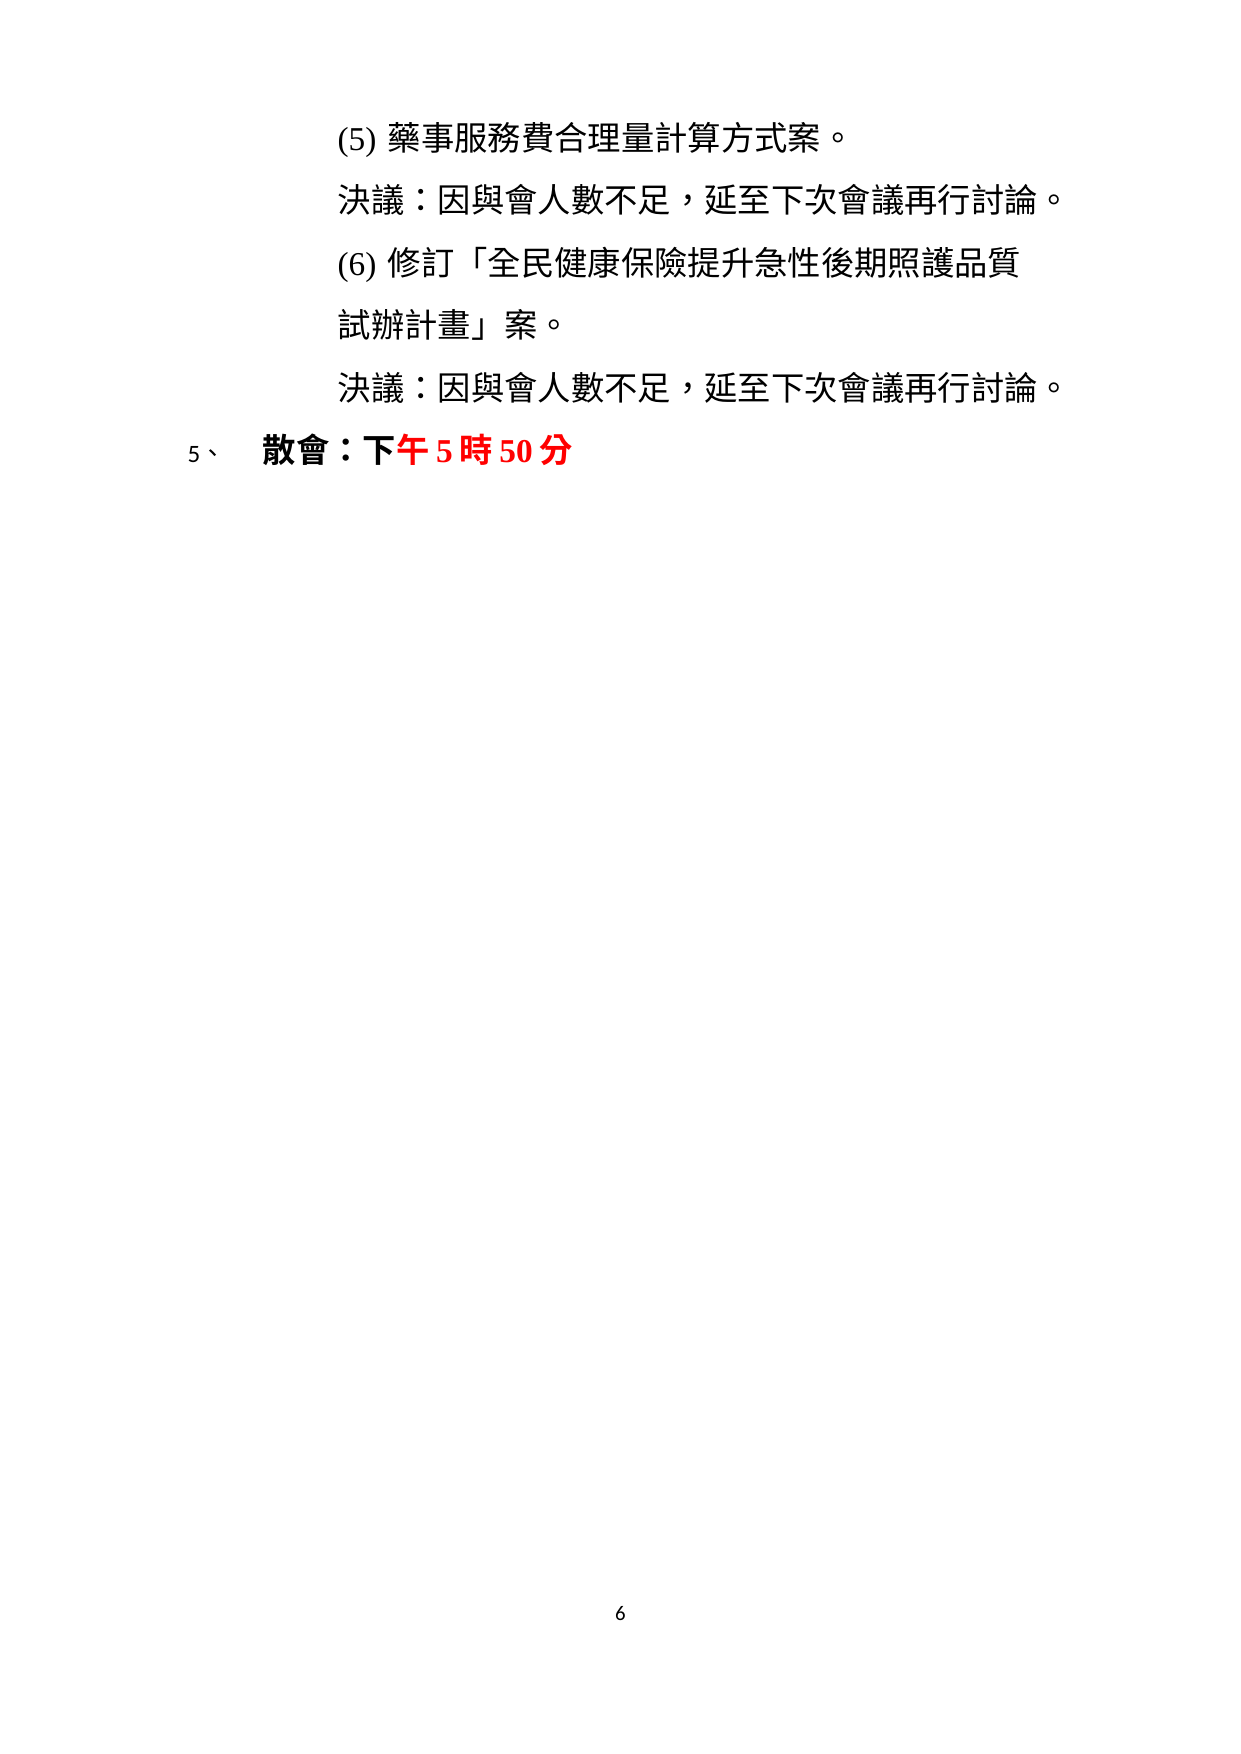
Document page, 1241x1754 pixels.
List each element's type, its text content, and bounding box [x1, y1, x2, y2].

list 修訂「全民健康保險提升急性後期照護品質試辦計畫」案。 [337, 219, 1053, 344]
list 散會：下午5時50分 [187, 407, 1053, 469]
text 決議：因與會人數不足，延至下次會議再行討論。 [337, 157, 1053, 219]
list 藥事服務費合理量計算方式案。 [337, 94, 1053, 157]
text 決議：因與會人數不足，延至下次會議再行討論。 [337, 344, 1053, 407]
